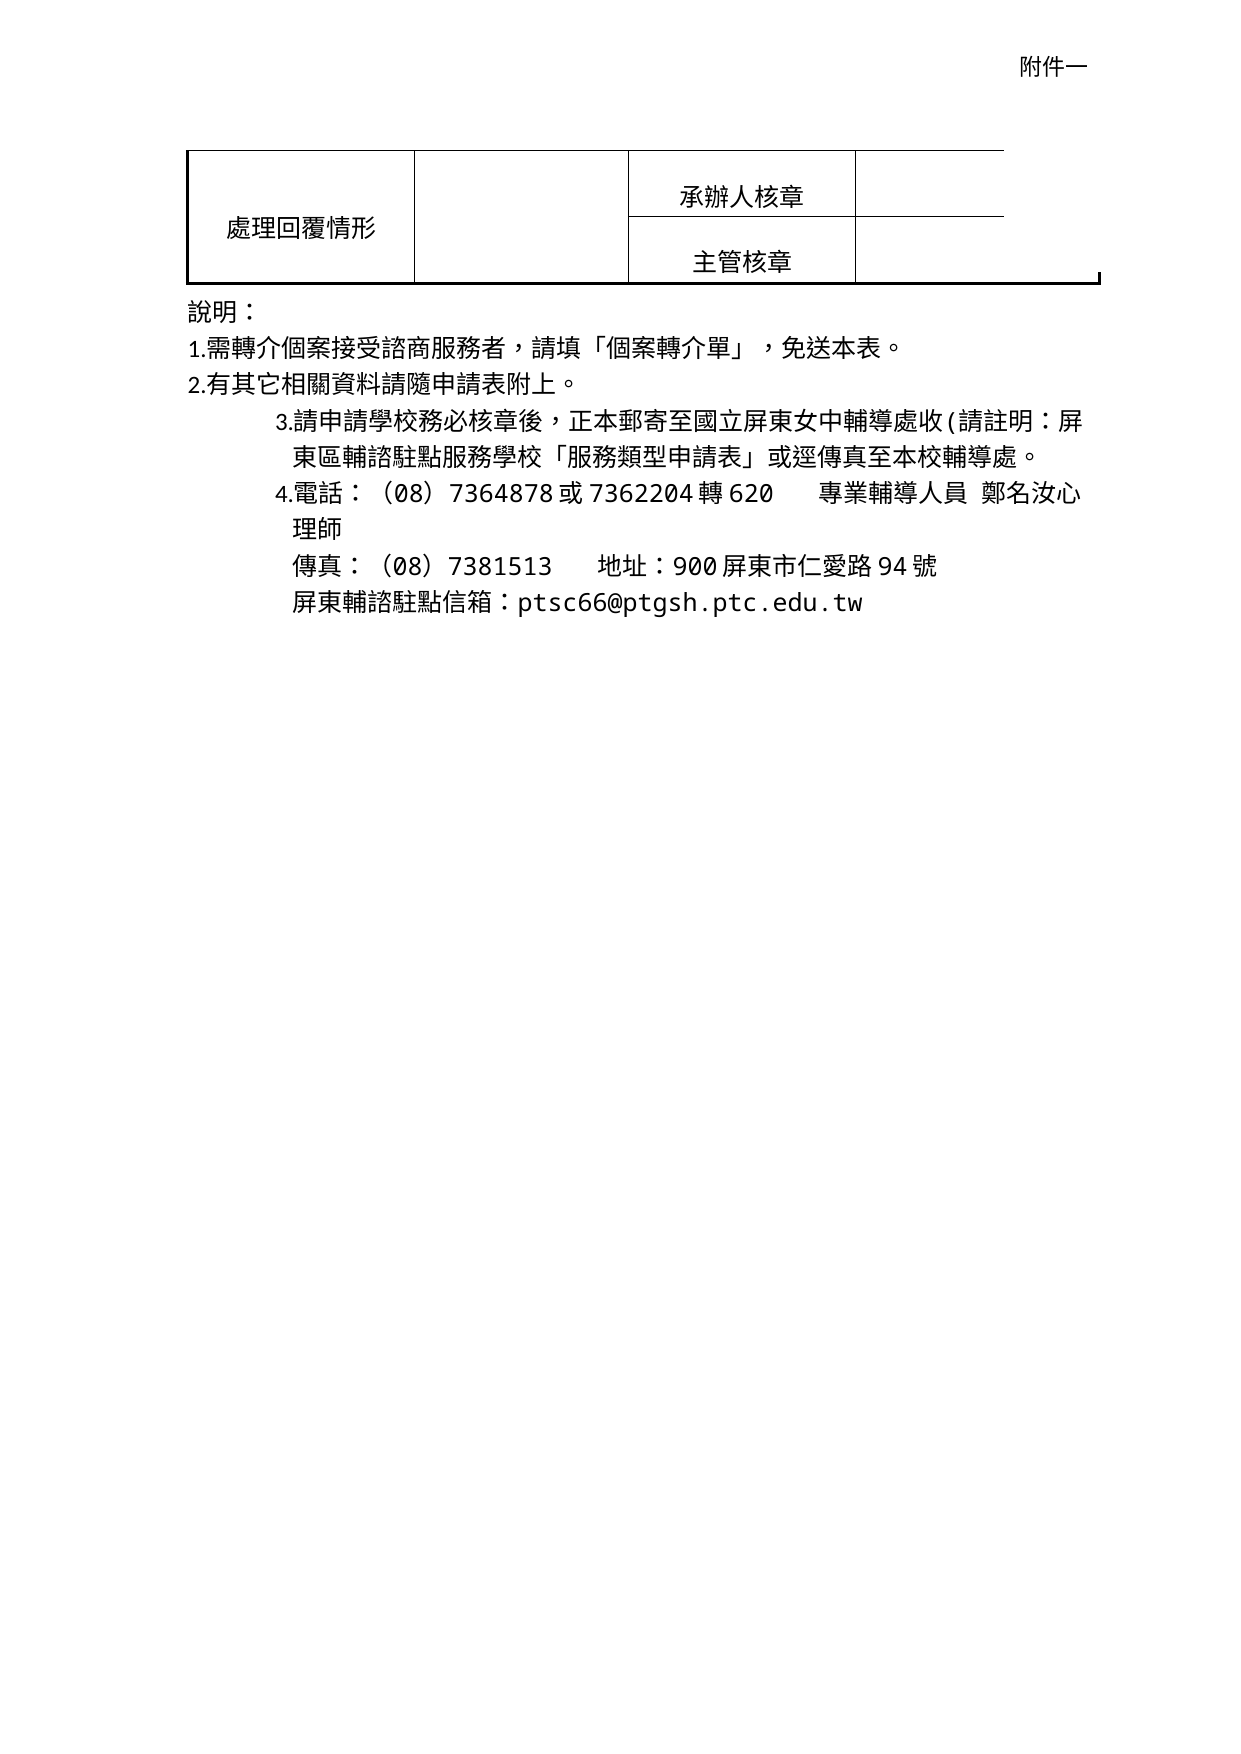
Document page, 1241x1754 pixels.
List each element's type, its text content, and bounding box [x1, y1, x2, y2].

text 說明： [187, 292, 1097, 328]
list 請申請學校務必核章後，正本郵寄至國立屏東女中輔導處收(請註明：屏東區輔諮駐點服務學校「服務類型申請表」或逕傳真至本校輔導處。 [275, 401, 1097, 473]
table_cell 承辦人核章 [629, 151, 855, 216]
text 屏東輔諮駐點信箱：ptsc66@ptgsh.ptc.edu.tw [292, 582, 1097, 618]
list 有其它相關資料請隨申請表附上。 [187, 365, 1097, 401]
text 傳真：（08）7381513 地址：900屏東市仁愛路94號 [292, 546, 1097, 582]
table_cell 處理回覆情形 [189, 151, 414, 282]
list 需轉介個案接受諮商服務者，請填「個案轉介單」，免送本表。 [187, 328, 1097, 365]
table_cell [856, 151, 1004, 216]
table_cell [415, 151, 628, 282]
list 電話：（08）7364878或7362204轉620 專業輔導人員 鄭名汝心理師 [275, 473, 1097, 546]
table_cell [856, 217, 1098, 282]
table_cell 主管核章 [629, 217, 855, 282]
